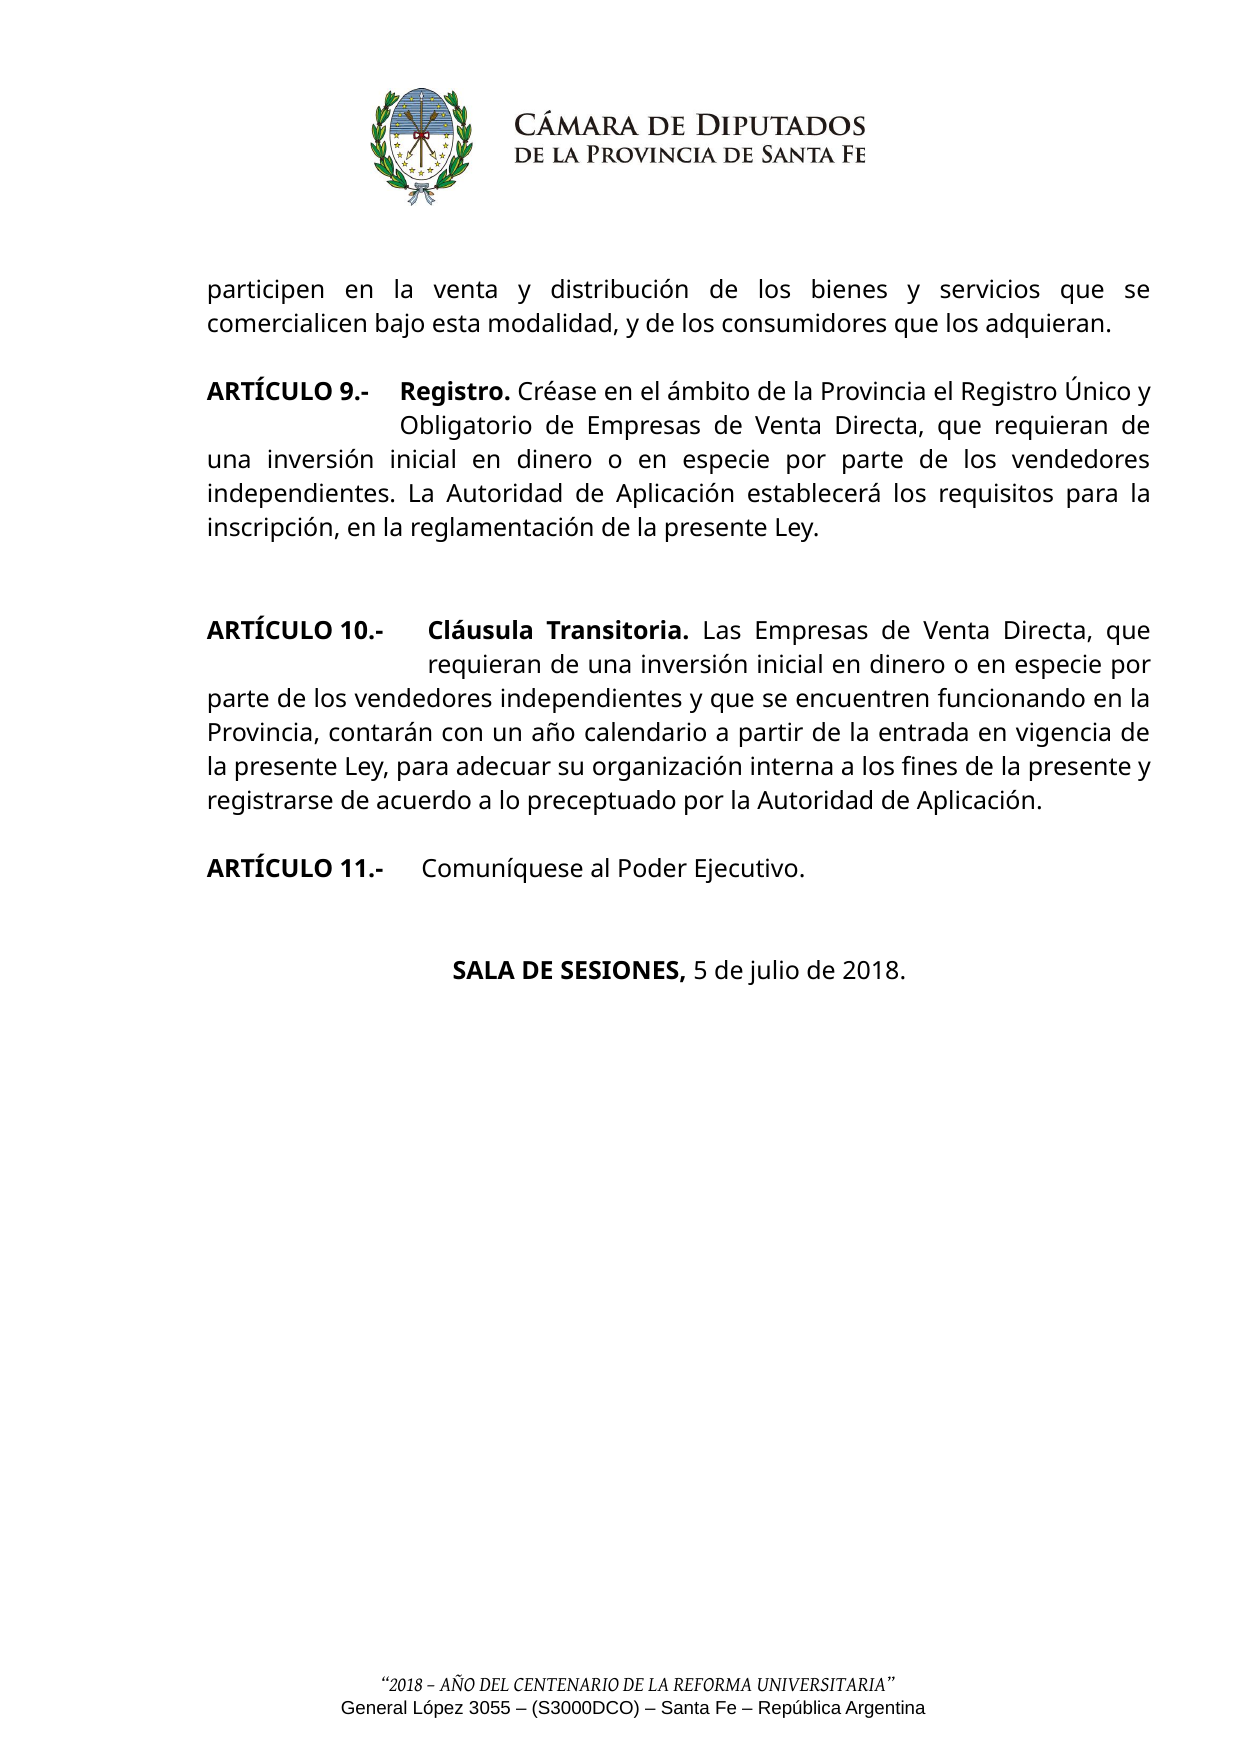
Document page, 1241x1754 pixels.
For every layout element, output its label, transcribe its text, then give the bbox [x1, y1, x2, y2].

text Cláusula Transitoria. Las Empresas de Venta Directa, que requieran de una inversión inicial en dinero o en especie por parte de los vendedores independientes y que se encuentren funcionando en la Provincia, contarán con un año calendario a partir de la entrada en vigencia de la presente Ley, para adecuar su organización interna a los fines de la presente y registrarse de acuerdo a lo preceptuado por la Autoridad de Aplicación. [207, 612, 1152, 817]
table_header ARTÍCULO 11.- [207, 851, 421, 901]
table_header ARTÍCULO 9.- [207, 374, 399, 424]
text Registro. Créase en el ámbito de la Provincia el Registro Único y Obligatorio de Empresas de Venta Directa, que requieran de una inversión inicial en dinero o en especie por parte de los vendedores independientes. La Autoridad de Aplicación establecerá los requisitos para la inscripción, en la reglamentación de la presente Ley. [207, 374, 1152, 544]
text SALA DE SESIONES, 5 de julio de 2018. [207, 953, 1152, 987]
text Comuníquese al Poder Ejecutivo. [421, 851, 1152, 885]
picture [370, 88, 866, 210]
table_header ARTÍCULO 10.- [207, 612, 427, 663]
text participen en la venta y distribución de los bienes y servicios que se comercialicen bajo esta modalidad, y de los consumidores que los adquieran. [207, 272, 1152, 340]
